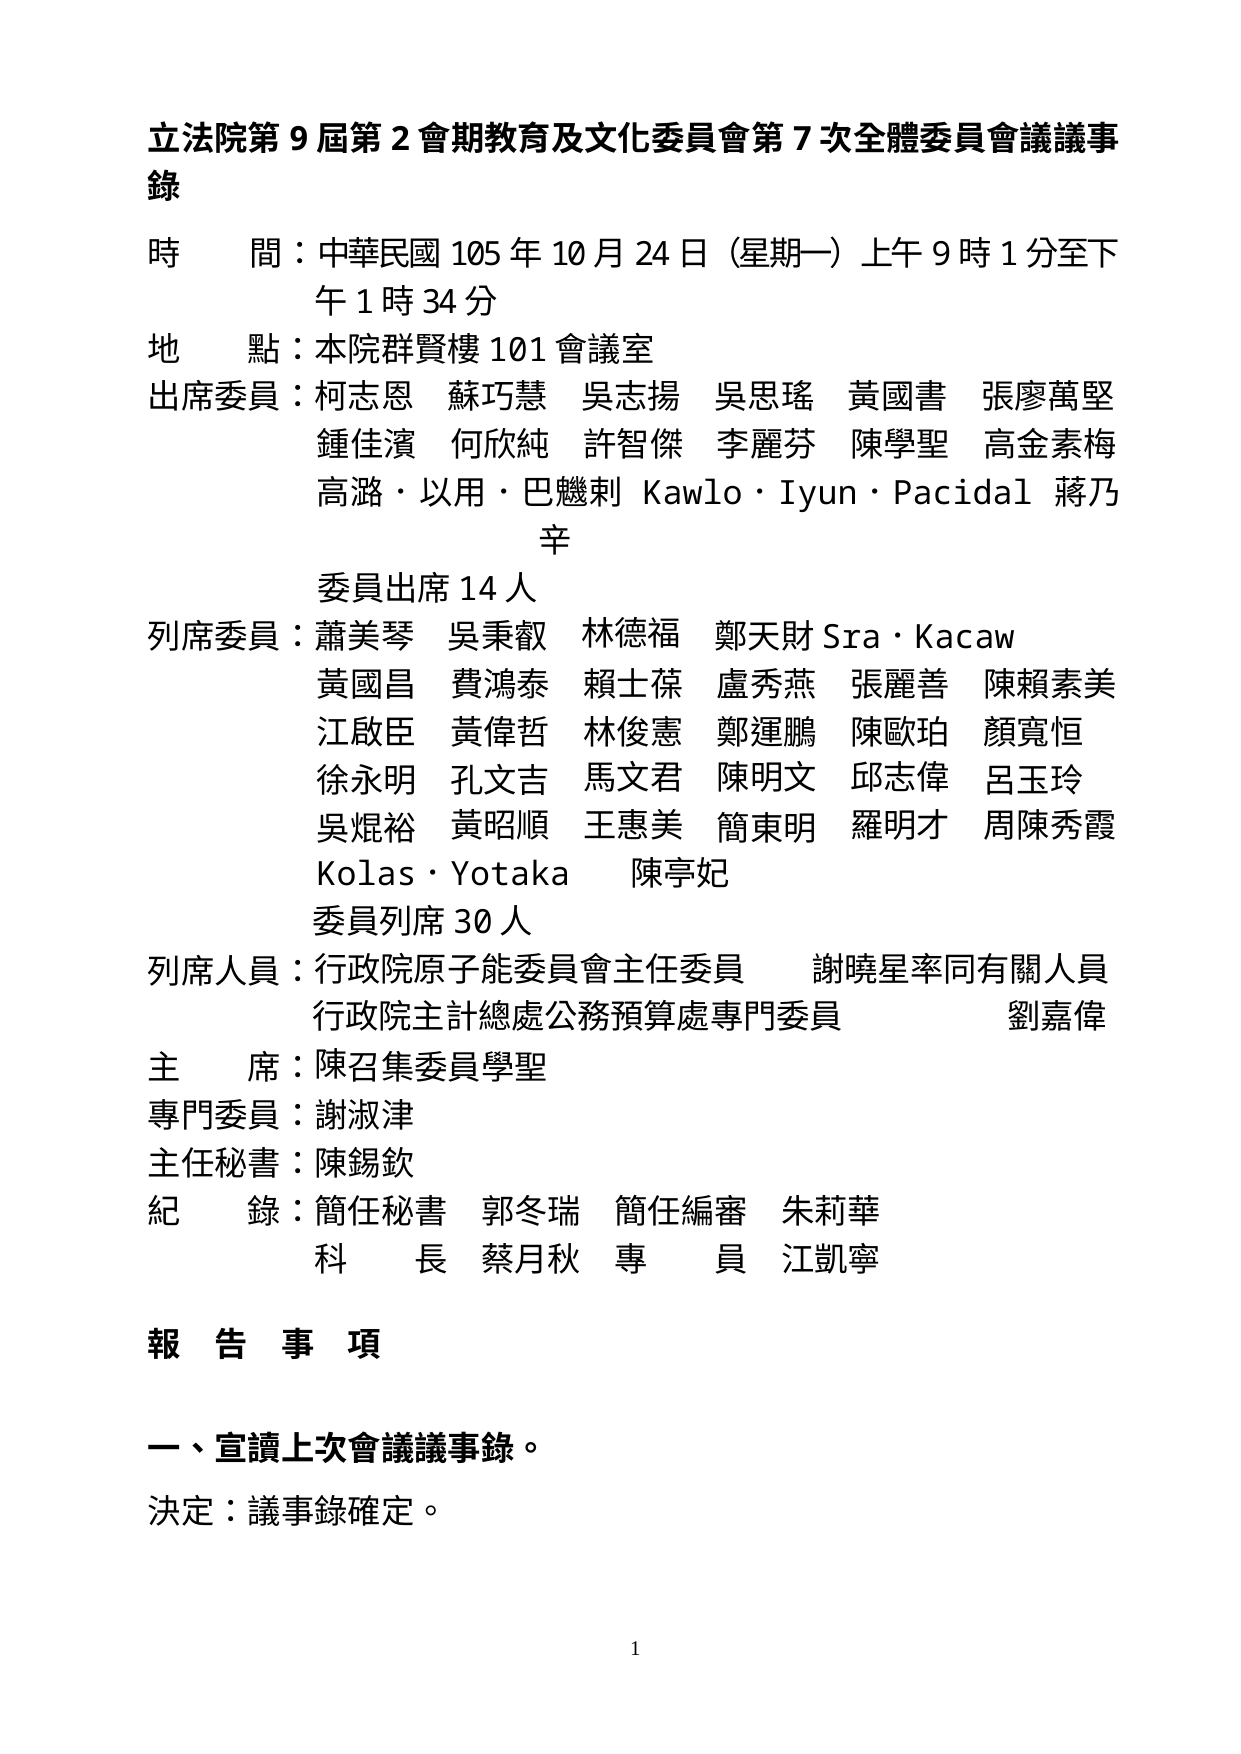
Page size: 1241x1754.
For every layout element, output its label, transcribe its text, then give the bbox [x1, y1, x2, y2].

text 地 點：本院群賢樓101會議室 [148, 323, 1120, 371]
text 黃國昌 費鴻泰 賴士葆 盧秀燕 張麗善 陳賴素美 [316, 658, 1122, 706]
text 徐永明 孔文吉 馬文君 陳明文 邱志偉 呂玉玲 [316, 754, 1122, 802]
text 專門委員：謝淑津 [148, 1089, 1120, 1137]
text 紀 錄：簡任秘書 郭冬瑞 簡任編審 朱莉華 [148, 1185, 1120, 1233]
text 委員出席14人 [318, 562, 1122, 610]
text 時 間：中華民國105年10月24日（星期一）上午9時1分至下午1時34分 [148, 227, 1120, 323]
text 高潞．以用．巴魕剌 Kawlo．Iyun．Pacidal 蔣乃辛 [316, 466, 1122, 562]
text 吳焜裕 黃昭順 王惠美 簡東明 羅明才 周陳秀霞 [316, 802, 1122, 850]
text 立法院第9屆第2會期教育及文化委員會第7次全體委員會議議事錄 [148, 112, 1120, 208]
text 科 長 蔡月秋 專 員 江凱寧 [148, 1233, 1120, 1281]
text 主 席：陳召集委員學聖 [148, 1041, 1120, 1089]
text 報 告 事 項 [148, 1318, 1122, 1366]
text 列席委員：蕭美琴 吳秉叡 林德福 鄭天財Sra．Kacaw [148, 610, 1120, 658]
text Kolas．Yotaka 陳亭妃 [316, 850, 1122, 898]
text 決定：議事錄確定。 [148, 1485, 1122, 1533]
text 鍾佳濱 何欣純 許智傑 李麗芬 陳學聖 高金素梅 [316, 418, 1122, 466]
text 一、宣讀上次會議議事錄。 [148, 1404, 1122, 1466]
text 委員列席30人 [313, 898, 1120, 946]
text 江啟臣 黃偉哲 林俊憲 鄭運鵬 陳歐珀 顏寬恒 [316, 706, 1122, 754]
text 行政院主計總處公務預算處專門委員 劉嘉偉 [148, 993, 1120, 1041]
text 出席委員：柯志恩 蘇巧慧 吳志揚 吳思瑤 黃國書 張廖萬堅 [148, 371, 1122, 418]
text 主任秘書：陳錫欽 [148, 1137, 1120, 1185]
text 列席人員：行政院原子能委員會主任委員 謝曉星率同有關人員 [148, 946, 1120, 993]
